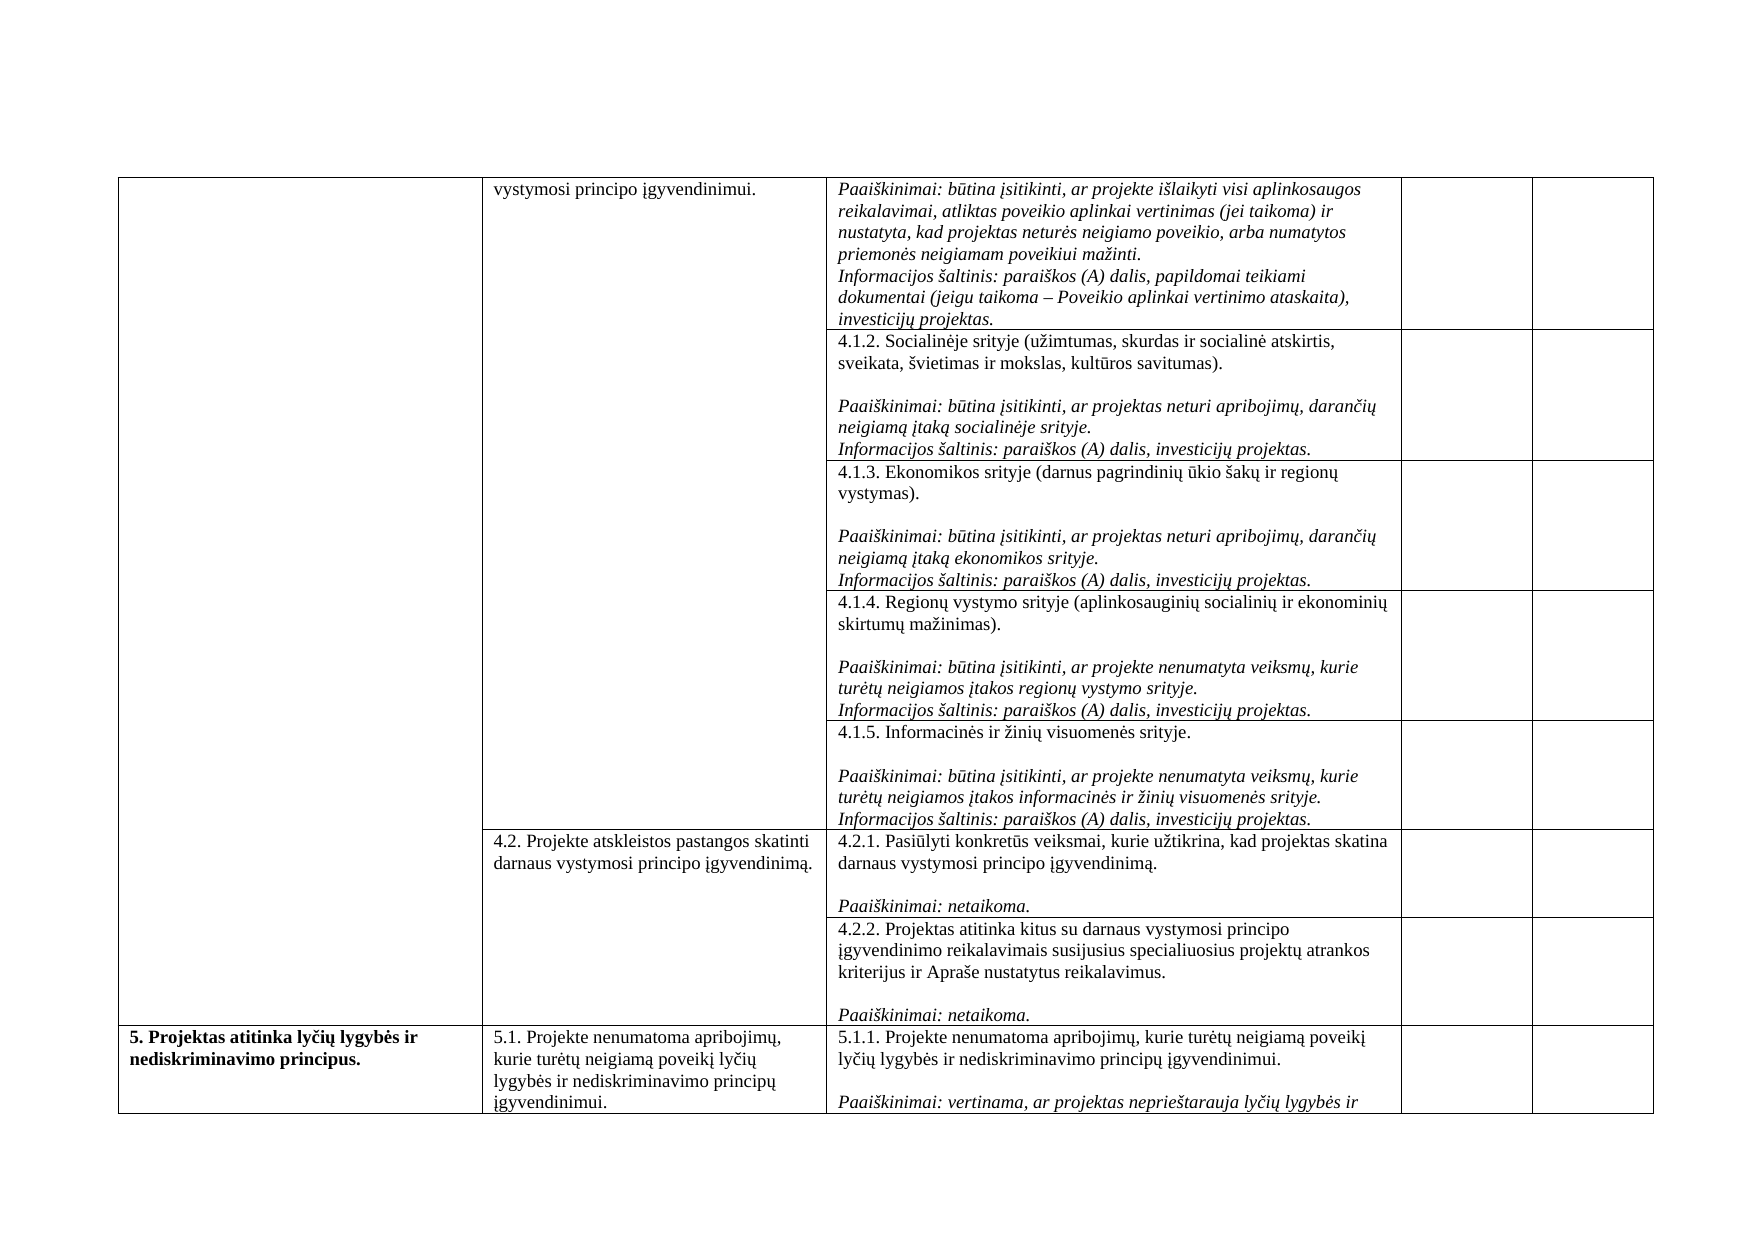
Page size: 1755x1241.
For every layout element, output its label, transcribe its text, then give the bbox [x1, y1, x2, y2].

table_cell 4.2.1. Pasiūlyti konkretūs veiksmai, kurie užtikrina, kad projektas skatina darnaus vystymosi principo įgyvendinimą. Paaiškinimai: netaikoma. [827, 830, 1401, 917]
table_cell [1533, 1026, 1653, 1113]
table_cell [1533, 721, 1653, 829]
table_cell 4.2.2. Projektas atitinka kitus su darnaus vystymosi principo įgyvendinimo reikalavimais susijusius specialiuosius projektų atrankos kriterijus ir Apraše nustatytus reikalavimus. Paaiškinimai: netaikoma. [827, 918, 1401, 1025]
table_cell [1533, 591, 1653, 720]
table_cell 4.1.2. Socialinėje srityje (užimtumas, skurdas ir socialinė atskirtis, sveikata, švietimas ir mokslas, kultūros savitumas). Paaiškinimai: būtina įsitikinti, ar projektas neturi apribojimų, darančių neigiamą įtaką socialinėje srityje. Informacijos šaltinis: paraiškos (A) dalis, investicijų projektas. [827, 330, 1401, 459]
table_cell [1533, 178, 1653, 329]
table_cell 4.1.3. Ekonomikos srityje (darnus pagrindinių ūkio šakų ir regionų vystymas). Paaiškinimai: būtina įsitikinti, ar projektas neturi apribojimų, darančių neigiamą įtaką ekonomikos srityje. Informacijos šaltinis: paraiškos (A) dalis, investicijų projektas. [827, 461, 1401, 590]
table_cell Paaiškinimai: būtina įsitikinti, ar projekte išlaikyti visi aplinkosaugos reikalavimai, atliktas poveikio aplinkai vertinimas (jei taikoma) ir nustatyta, kad projektas neturės neigiamo poveikio, arba numatytos priemonės neigiamam poveikiui mažinti. Informacijos šaltinis: paraiškos (A) dalis, papildomai teikiami dokumentai (jeigu taikoma – Poveikio aplinkai vertinimo ataskaita), investicijų projektas. [827, 178, 1401, 329]
table_cell vystymosi principo įgyvendinimui. [483, 178, 826, 829]
table_cell [1402, 330, 1532, 459]
table_cell [1402, 830, 1532, 917]
table_cell [1402, 918, 1532, 1025]
table_cell 4.2. Projekte atskleistos pastangos skatinti darnaus vystymosi principo įgyvendinimą. [483, 830, 826, 1025]
table_cell 5. Projektas atitinka lyčių lygybės ir nediskriminavimo principus. [119, 1026, 482, 1113]
table_cell [1533, 461, 1653, 590]
table_cell [1402, 461, 1532, 590]
table_cell 5.1.1. Projekte nenumatoma apribojimų, kurie turėtų neigiamą poveikį lyčių lygybės ir nediskriminavimo principų įgyvendinimui. Paaiškinimai: vertinama, ar projektas neprieštarauja lyčių lygybės ir [827, 1026, 1401, 1113]
table_cell [1402, 591, 1532, 720]
table_cell [119, 178, 482, 1025]
table_cell 4.1.4. Regionų vystymo srityje (aplinkosauginių socialinių ir ekonominių skirtumų mažinimas). Paaiškinimai: būtina įsitikinti, ar projekte nenumatyta veiksmų, kurie turėtų neigiamos įtakos regionų vystymo srityje. Informacijos šaltinis: paraiškos (A) dalis, investicijų projektas. [827, 591, 1401, 720]
table_cell 5.1. Projekte nenumatoma apribojimų, kurie turėtų neigiamą poveikį lyčių lygybės ir nediskriminavimo principų įgyvendinimui. [483, 1026, 826, 1113]
table_cell [1533, 830, 1653, 917]
table_cell [1533, 918, 1653, 1025]
table_cell 4.1.5. Informacinės ir žinių visuomenės srityje. Paaiškinimai: būtina įsitikinti, ar projekte nenumatyta veiksmų, kurie turėtų neigiamos įtakos informacinės ir žinių visuomenės srityje. Informacijos šaltinis: paraiškos (A) dalis, investicijų projektas. [827, 721, 1401, 829]
table_cell [1402, 721, 1532, 829]
table_cell [1533, 330, 1653, 459]
table_cell [1402, 1026, 1532, 1113]
table_cell [1402, 178, 1532, 329]
